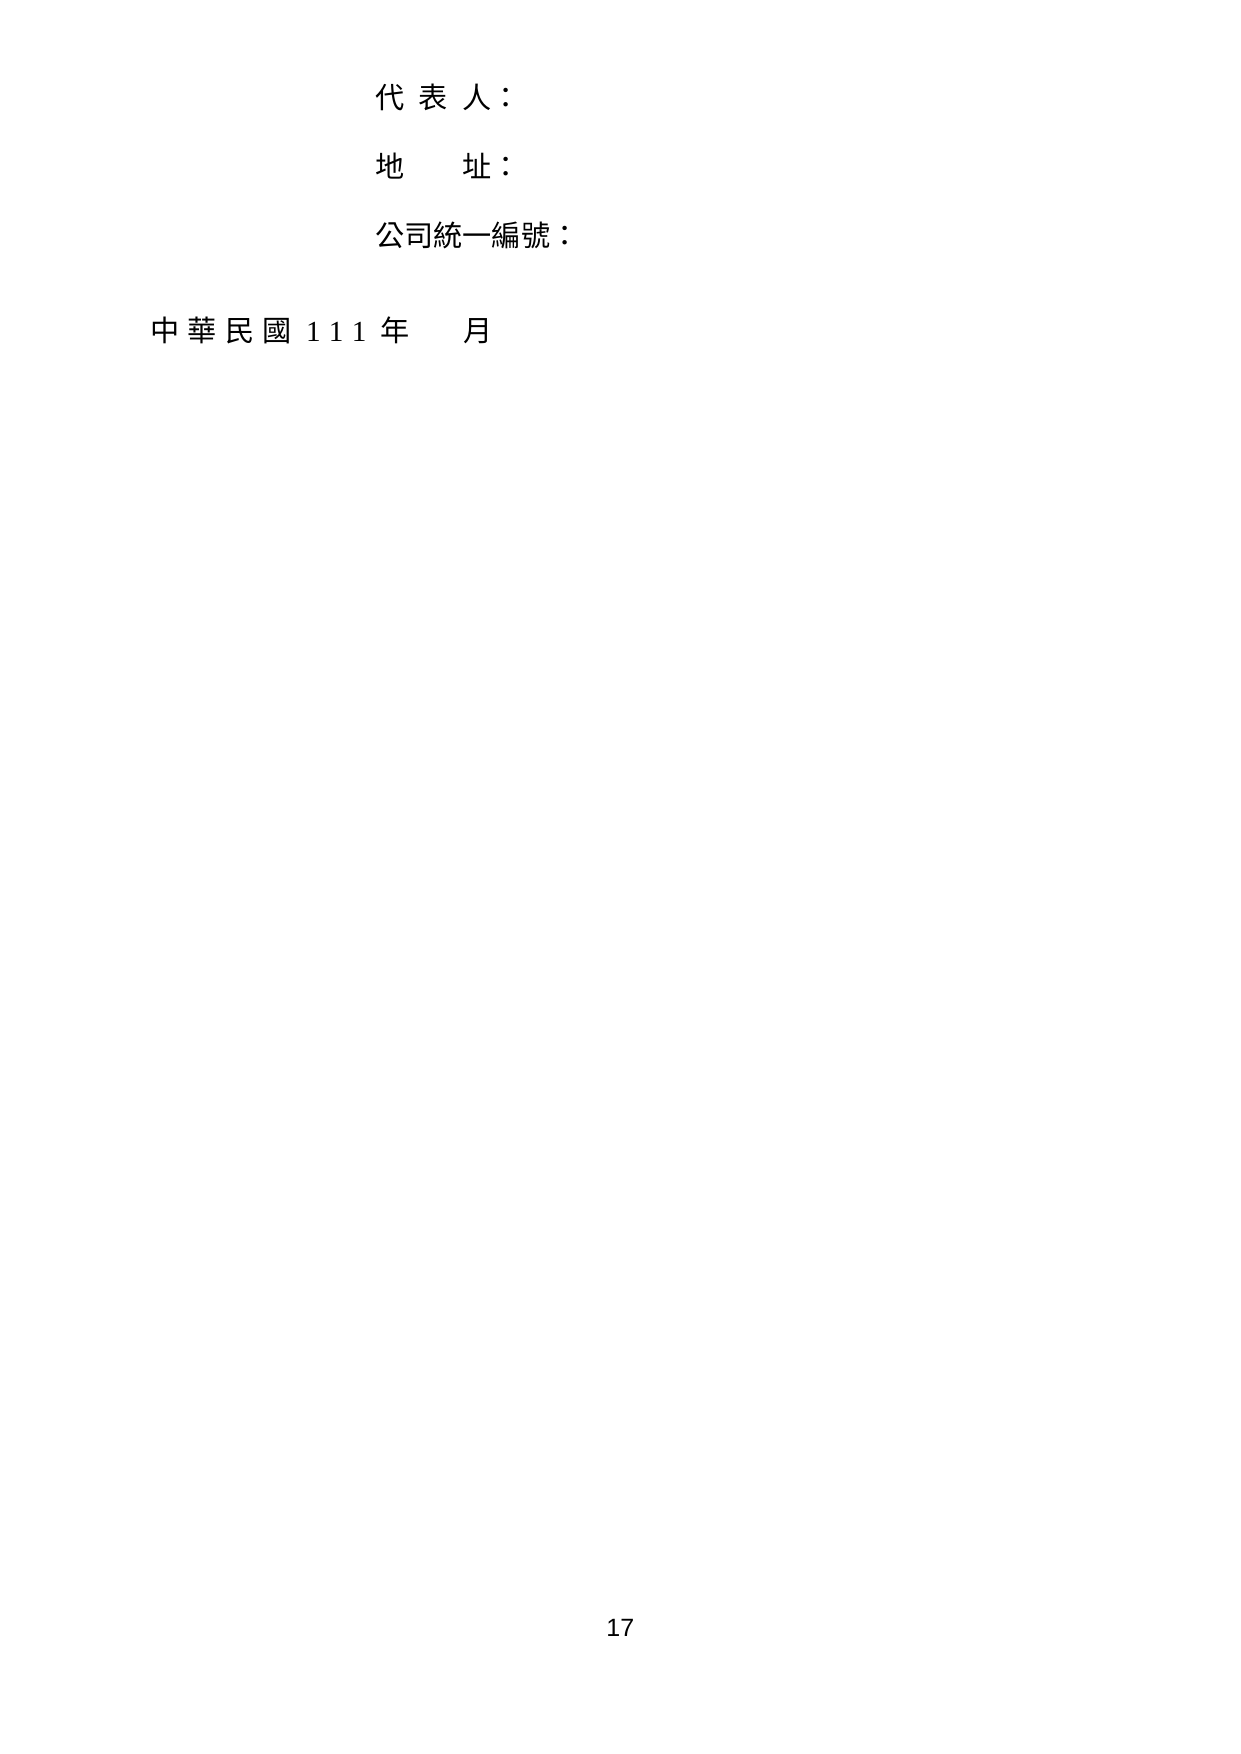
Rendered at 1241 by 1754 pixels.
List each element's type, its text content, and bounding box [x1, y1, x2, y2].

text 中華民國111年 月 [150, 307, 1087, 349]
text 代 表 人： [150, 75, 1090, 117]
text 地 址： [150, 144, 1090, 186]
text 公司統一編號： [150, 212, 1090, 254]
